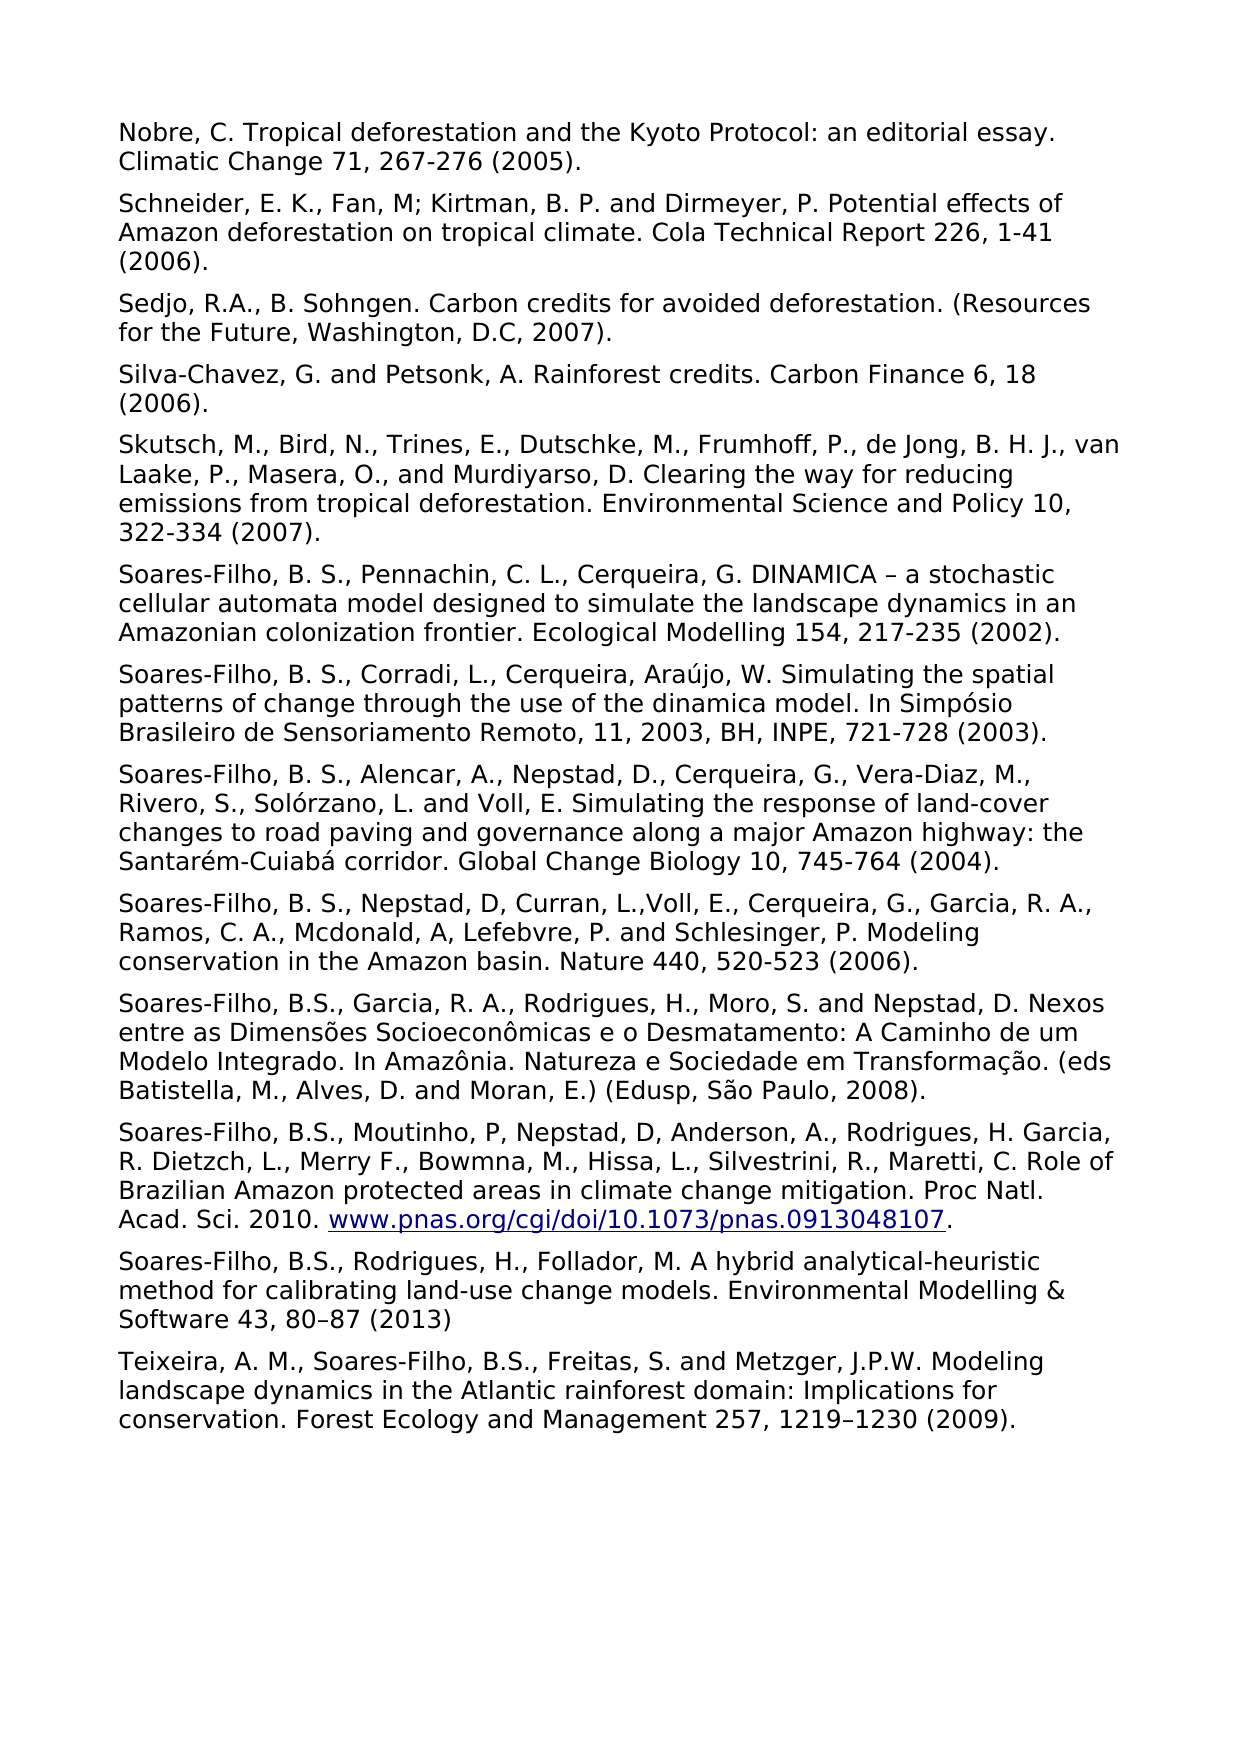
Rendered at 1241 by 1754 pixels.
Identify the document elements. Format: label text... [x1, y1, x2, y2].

text Nobre, C. Tropical deforestation and the Kyoto Protocol: an editorial essay. Climatic Change 71, 267-276 (2005). [118, 118, 1122, 176]
text Soares-Filho, B.S., Moutinho, P, Nepstad, D, Anderson, A., Rodrigues, H. Garcia, R. Dietzch, L., Merry F., Bowmna, M., Hissa, L., Silvestrini, R., Maretti, C. Role of Brazilian Amazon protected areas in climate change mitigation. Proc Natl. Acad. Sci. 2010. www.pnas.org/cgi/doi/10.1073/pnas.0913048107. [118, 1118, 1122, 1235]
text Teixeira, A. M., Soares-Filho, B.S., Freitas, S. and Metzger, J.P.W. Modeling landscape dynamics in the Atlantic rainforest domain: Implications for conservation. Forest Ecology and Management 257, 1219–1230 (2009). [118, 1347, 1122, 1435]
text Sedjo, R.A., B. Sohngen. Carbon credits for avoided deforestation. (Resources for the Future, Washington, D.C, 2007). [118, 289, 1122, 347]
text Skutsch, M., Bird, N., Trines, E., Dutschke, M., Frumhoff, P., de Jong, B. H. J., van Laake, P., Masera, O., and Murdiyarso, D. Clearing the way for reducing emissions from tropical deforestation. Environmental Science and Policy 10, 322-334 (2007). [118, 431, 1122, 547]
text Soares-Filho, B. S., Nepstad, D, Curran, L.,Voll, E., Cerqueira, G., Garcia, R. A., Ramos, C. A., Mcdonald, A, Lefebvre, P. and Schlesinger, P. Modeling conservation in the Amazon basin. Nature 440, 520-523 (2006). [118, 889, 1122, 976]
text Silva-Chavez, G. and Petsonk, A. Rainforest credits. Carbon Finance 6, 18 (2006). [118, 360, 1122, 418]
text Soares-Filho, B. S., Pennachin, C. L., Cerqueira, G. DINAMICA – a stochastic cellular automata model designed to simulate the landscape dynamics in an Amazonian colonization frontier. Ecological Modelling 154, 217-235 (2002). [118, 560, 1122, 647]
text Soares-Filho, B.S., Garcia, R. A., Rodrigues, H., Moro, S. and Nepstad, D. Nexos entre as Dimensões Socioeconômicas e o Desmatamento: A Caminho de um Modelo Integrado. In Amazônia. Natureza e Sociedade em Transformação. (eds Batistella, M., Alves, D. and Moran, E.) (Edusp, São Paulo, 2008). [118, 989, 1122, 1106]
text Soares-Filho, B. S., Corradi, L., Cerqueira, Araújo, W. Simulating the spatial patterns of change through the use of the dinamica model. In Simpósio Brasileiro de Sensoriamento Remoto, 11, 2003, BH, INPE, 721-728 (2003). [118, 660, 1122, 747]
text Schneider, E. K., Fan, M; Kirtman, B. P. and Dirmeyer, P. Potential effects of Amazon deforestation on tropical climate. Cola Technical Report 226, 1-41 (2006). [118, 189, 1122, 276]
text Soares-Filho, B. S., Alencar, A., Nepstad, D., Cerqueira, G., Vera-Diaz, M., Rivero, S., Solórzano, L. and Voll, E. Simulating the response of land-cover changes to road paving and governance along a major Amazon highway: the Santarém-Cuiabá corridor. Global Change Biology 10, 745-764 (2004). [118, 760, 1122, 876]
text Soares-Filho, B.S., Rodrigues, H., Follador, M. A hybrid analytical-heuristic method for calibrating land-use change models. Environmental Modelling & Software 43, 80–87 (2013) [118, 1247, 1122, 1335]
